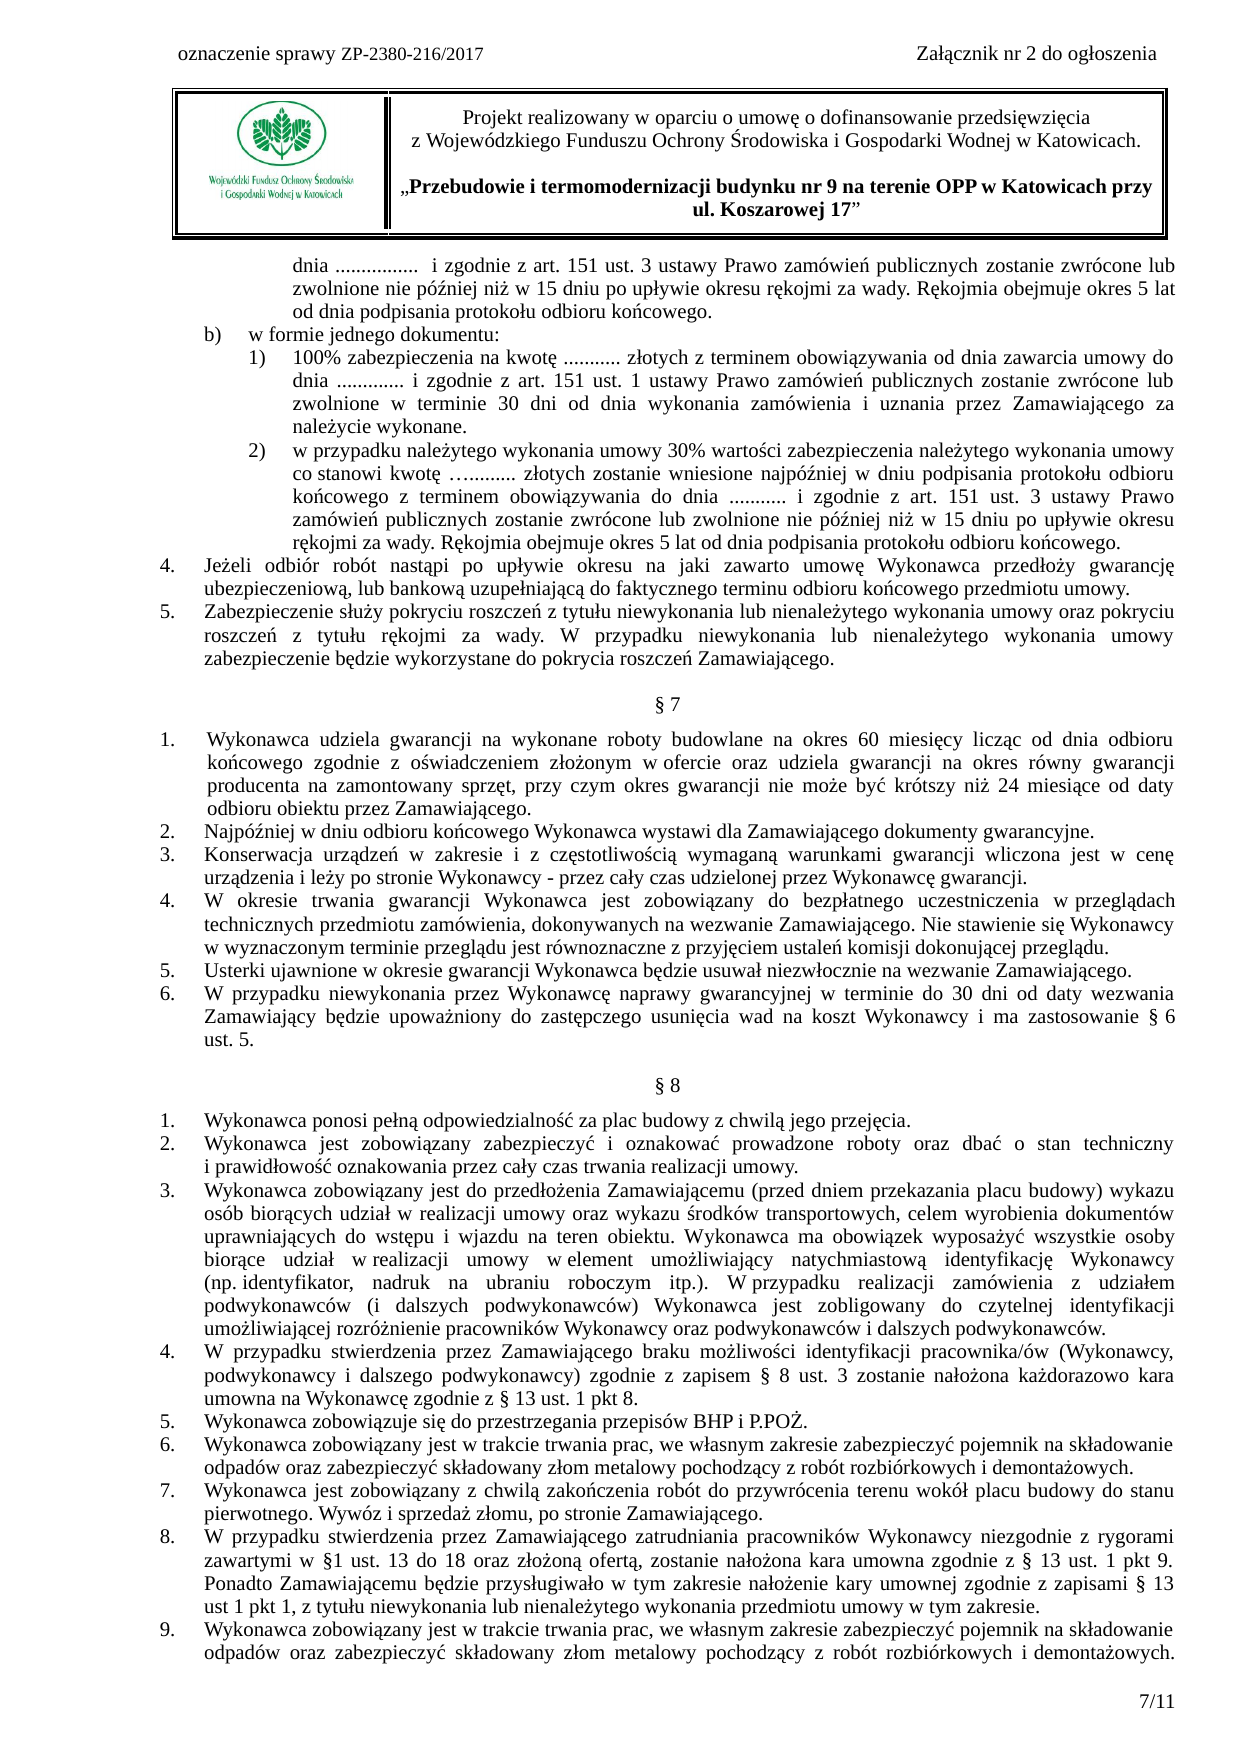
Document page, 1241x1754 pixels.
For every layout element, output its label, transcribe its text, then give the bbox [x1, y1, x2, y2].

picture [209, 101, 354, 200]
list Najpóźniej w dniu odbioru końcowego Wykonawca wystawi dla Zamawiającego dokumenty gwarancyjne. [159, 820, 1175, 843]
list W przypadku stwierdzenia przez Zamawiającego braku możliwości identyfikacji pracownika/ów (Wykonawcy, podwykonawcy i dalszego podwykonawcy) zgodnie z zapisem § 8 ust. 3 zostanie nałożona każdorazowo kara umowna na Wykonawcę zgodnie z § 13 ust. 1 pkt 8. [159, 1340, 1175, 1410]
list dnia ................ i zgodnie z art. 151 ust. 3 ustawy Prawo zamówień publicznych zostanie zwrócone lub zwolnione nie później niż w 15 dniu po upływie okresu rękojmi za wady. Rękojmia obejmuje okres 5 lat od dnia podpisania protokołu odbioru końcowego. [248, 253, 1175, 323]
list W przypadku niewykonania przez Wykonawcę naprawy gwarancyjnej w terminie do 30 dni od daty wezwania Zamawiający będzie upoważniony do zastępczego usunięcia wad na koszt Wykonawcy i ma zastosowanie § 6 ust. 5. [159, 982, 1175, 1051]
list Wykonawca udziela gwarancji na wykonane roboty budowlane na okres 60 miesięcy licząc od dnia odbioru końcowego zgodnie z oświadczeniem złożonym w ofercie oraz udziela gwarancji na okres równy gwarancji producenta na zamontowany sprzęt, przy czym okres gwarancji nie może być krótszy niż 24 miesiące od daty odbioru obiektu przez Zamawiającego. [159, 727, 1175, 820]
list W przypadku stwierdzenia przez Zamawiającego zatrudniania pracowników Wykonawcy niezgodnie z rygorami zawartymi w §1 ust. 13 do 18 oraz złożoną ofertą, zostanie nałożona kara umowna zgodnie z § 13 ust. 1 pkt 9. Ponadto Zamawiającemu będzie przysługiwało w tym zakresie nałożenie kary umownej zgodnie z zapisami § 13 ust 1 pkt 1, z tytułu niewykonania lub nienależytego wykonania przedmiotu umowy w tym zakresie. [159, 1525, 1175, 1618]
list Wykonawca zobowiązany jest w trakcie trwania prac, we własnym zakresie zabezpieczyć pojemnik na składowanie odpadów oraz zabezpieczyć składowany złom metalowy pochodzący z robót rozbiórkowych i demontażowych. [159, 1618, 1175, 1664]
text § 8 [159, 1074, 1175, 1097]
list Usterki ujawnione w okresie gwarancji Wykonawca będzie usuwał niezwłocznie na wezwanie Zamawiającego. [159, 959, 1175, 982]
list 4. Jeżeli odbiór robót nastąpi po upływie okresu na jaki zawarto umowę Wykonawca przedłoży gwarancję ubezpieczeniową, lub bankową uzupełniającą do faktycznego terminu odbioru końcowego przedmiotu umowy. [159, 554, 1175, 600]
list Wykonawca zobowiązany jest do przedłożenia Zamawiającemu (przed dniem przekazania placu budowy) wykazu osób biorących udział w realizacji umowy oraz wykazu środków transportowych, celem wyrobienia dokumentów uprawniających do wstępu i wjazdu na teren obiektu. Wykonawca ma obowiązek wyposażyć wszystkie osoby biorące udział w realizacji umowy w element umożliwiający natychmiastową identyfikację Wykonawcy (np. identyfikator, nadruk na ubraniu roboczym itp.). W przypadku realizacji zamówienia z udziałem podwykonawców (i dalszych podwykonawców) Wykonawca jest zobligowany do czytelnej identyfikacji umożliwiającej rozróżnienie pracowników Wykonawcy oraz podwykonawców i dalszych podwykonawców. [159, 1178, 1175, 1340]
list 2) w przypadku należytego wykonania umowy 30% wartości zabezpieczenia należytego wykonania umowy co stanowi kwotę …......... złotych zostanie wniesione najpóźniej w dniu podpisania protokołu odbioru końcowego z terminem obowiązywania do dnia ........... i zgodnie z art. 151 ust. 3 ustawy Prawo zamówień publicznych zostanie zwrócone lub zwolnione nie później niż w 15 dniu po upływie okresu rękojmi za wady. Rękojmia obejmuje okres 5 lat od dnia podpisania protokołu odbioru końcowego. [248, 438, 1175, 554]
list W okresie trwania gwarancji Wykonawca jest zobowiązany do bezpłatnego uczestniczenia w przeglądach technicznych przedmiotu zamówienia, dokonywanych na wezwanie Zamawiającego. Nie stawienie się Wykonawcy w wyznaczonym terminie przeglądu jest równoznaczne z przyjęciem ustaleń komisji dokonującej przeglądu. [159, 889, 1175, 959]
text b) w formie jednego dokumentu: [204, 323, 1175, 346]
list Wykonawca zobowiązany jest w trakcie trwania prac, we własnym zakresie zabezpieczyć pojemnik na składowanie odpadów oraz zabezpieczyć składowany złom metalowy pochodzący z robót rozbiórkowych i demontażowych. [159, 1433, 1175, 1479]
text 5. Zabezpieczenie służy pokryciu roszczeń z tytułu niewykonania lub nienależytego wykonania umowy oraz pokryciu roszczeń z tytułu rękojmi za wady. W przypadku niewykonania lub nienależytego wykonania umowy zabezpieczenie będzie wykorzystane do pokrycia roszczeń Zamawiającego. [159, 600, 1175, 670]
list Wykonawca jest zobowiązany z chwilą zakończenia robót do przywrócenia terenu wokół placu budowy do stanu pierwotnego. Wywóz i sprzedaż złomu, po stronie Zamawiającego. [159, 1479, 1175, 1525]
list Konserwacja urządzeń w zakresie i z częstotliwością wymaganą warunkami gwarancji wliczona jest w cenę urządzenia i leży po stronie Wykonawcy - przez cały czas udzielonej przez Wykonawcę gwarancji. [159, 843, 1175, 889]
list Wykonawca zobowiązuje się do przestrzegania przepisów BHP i P.POŻ. [159, 1410, 1175, 1433]
text § 7 [159, 693, 1175, 716]
text 1. Wykonawca ponosi pełną odpowiedzialność za plac budowy z chwilą jego przejęcia. [159, 1109, 1175, 1132]
list Wykonawca jest zobowiązany zabezpieczyć i oznakować prowadzone roboty oraz dbać o stan techniczny i prawidłowość oznakowania przez cały czas trwania realizacji umowy. [159, 1132, 1175, 1178]
list 1) 100% zabezpieczenia na kwotę ........... złotych z terminem obowiązywania od dnia zawarcia umowy do dnia ............. i zgodnie z art. 151 ust. 1 ustawy Prawo zamówień publicznych zostanie zwrócone lub zwolnione w terminie 30 dni od dnia wykonania zamówienia i uznania przez Zamawiającego za należycie wykonane. [248, 346, 1175, 438]
